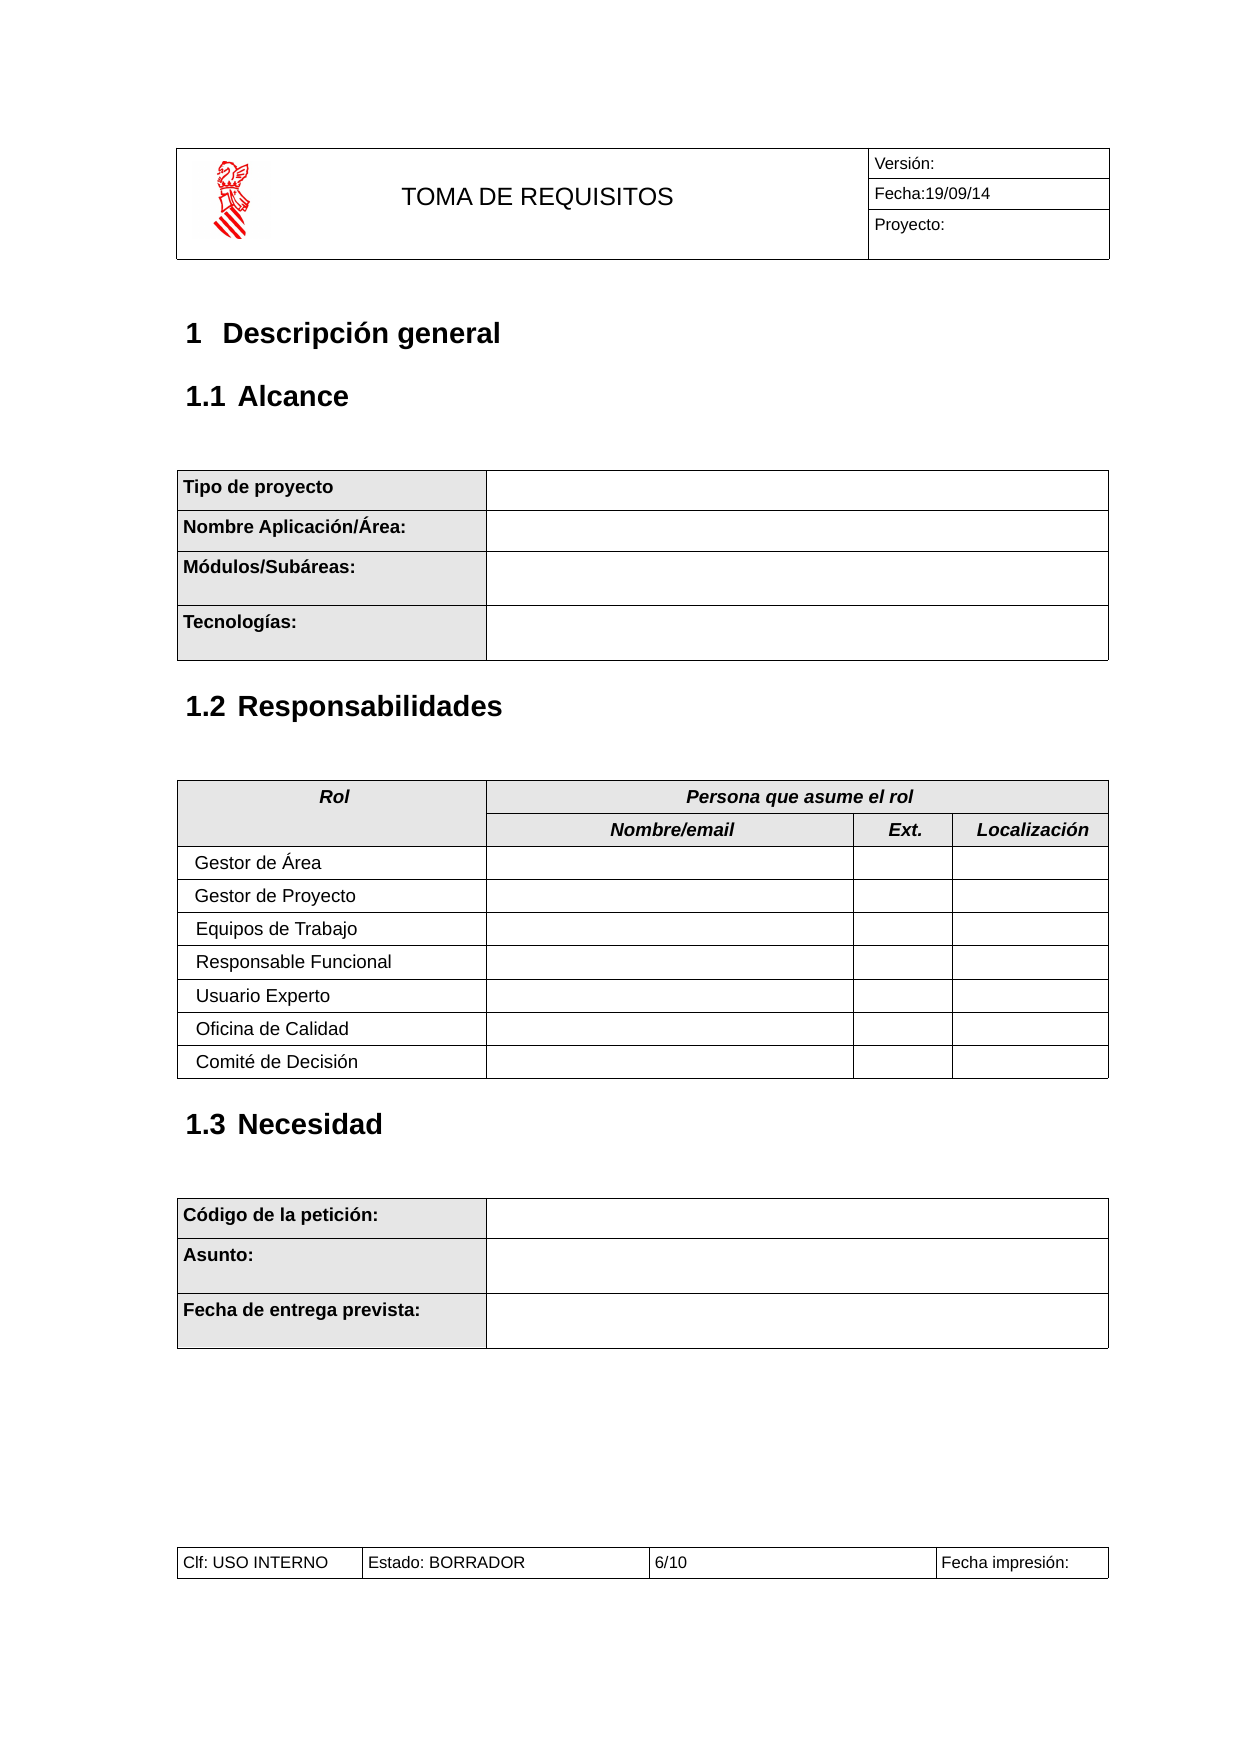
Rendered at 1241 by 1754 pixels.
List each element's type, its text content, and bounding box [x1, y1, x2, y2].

table_cell [854, 946, 952, 978]
table_cell Fecha de entrega prevista: [178, 1294, 486, 1347]
subtitle Alcance [177, 379, 1108, 412]
table_cell Nombre/email [487, 814, 853, 846]
table_cell [487, 1013, 853, 1045]
subtitle Descripción general [177, 317, 1108, 350]
table_cell Nombre Aplicación/Área: [178, 511, 486, 551]
table_cell [487, 913, 853, 945]
table_cell Comité de Decisión [178, 1046, 486, 1078]
table_cell [953, 880, 1108, 912]
table_cell Equipos de Trabajo [178, 913, 486, 945]
table_header Rol [178, 781, 486, 846]
table_cell [854, 913, 952, 945]
table_cell [854, 880, 952, 912]
table_cell [953, 946, 1108, 978]
table_cell [487, 1239, 1108, 1293]
table_cell [854, 847, 952, 879]
table_cell [487, 847, 853, 879]
table_cell [854, 980, 952, 1012]
table_cell Asunto: [178, 1239, 486, 1293]
table_cell [854, 1046, 952, 1078]
table_header Código de la petición: [178, 1199, 486, 1238]
table_cell Localización [953, 814, 1108, 846]
table_header Tipo de proyecto [178, 471, 486, 510]
table_cell [487, 1046, 853, 1078]
subtitle Necesidad [177, 1107, 1108, 1140]
table_cell [953, 1046, 1108, 1078]
table_cell [487, 980, 853, 1012]
table_cell [487, 1294, 1108, 1347]
table_cell [487, 511, 1108, 551]
table_cell [953, 847, 1108, 879]
subtitle Responsabilidades [177, 689, 1108, 722]
table_cell [953, 913, 1108, 945]
table_cell [487, 552, 1108, 605]
table_cell [953, 980, 1108, 1012]
table_cell Oficina de Calidad [178, 1013, 486, 1045]
table_header [487, 1199, 1108, 1238]
table_cell [854, 1013, 952, 1045]
table_cell [487, 946, 853, 978]
table_cell Gestor de Proyecto [178, 880, 486, 912]
table_header [487, 471, 1108, 510]
table_cell [953, 1013, 1108, 1045]
table_cell Módulos/Subáreas: [178, 552, 486, 605]
table_cell Usuario Experto [178, 980, 486, 1012]
table_cell Gestor de Área [178, 847, 486, 879]
table_cell [487, 606, 1108, 660]
table_header Persona que asume el rol [487, 781, 1108, 813]
table_cell Ext. [854, 814, 952, 846]
table_cell [487, 880, 853, 912]
table_cell Tecnologías: [178, 606, 486, 660]
table_cell Responsable Funcional [178, 946, 486, 978]
picture [192, 161, 271, 239]
